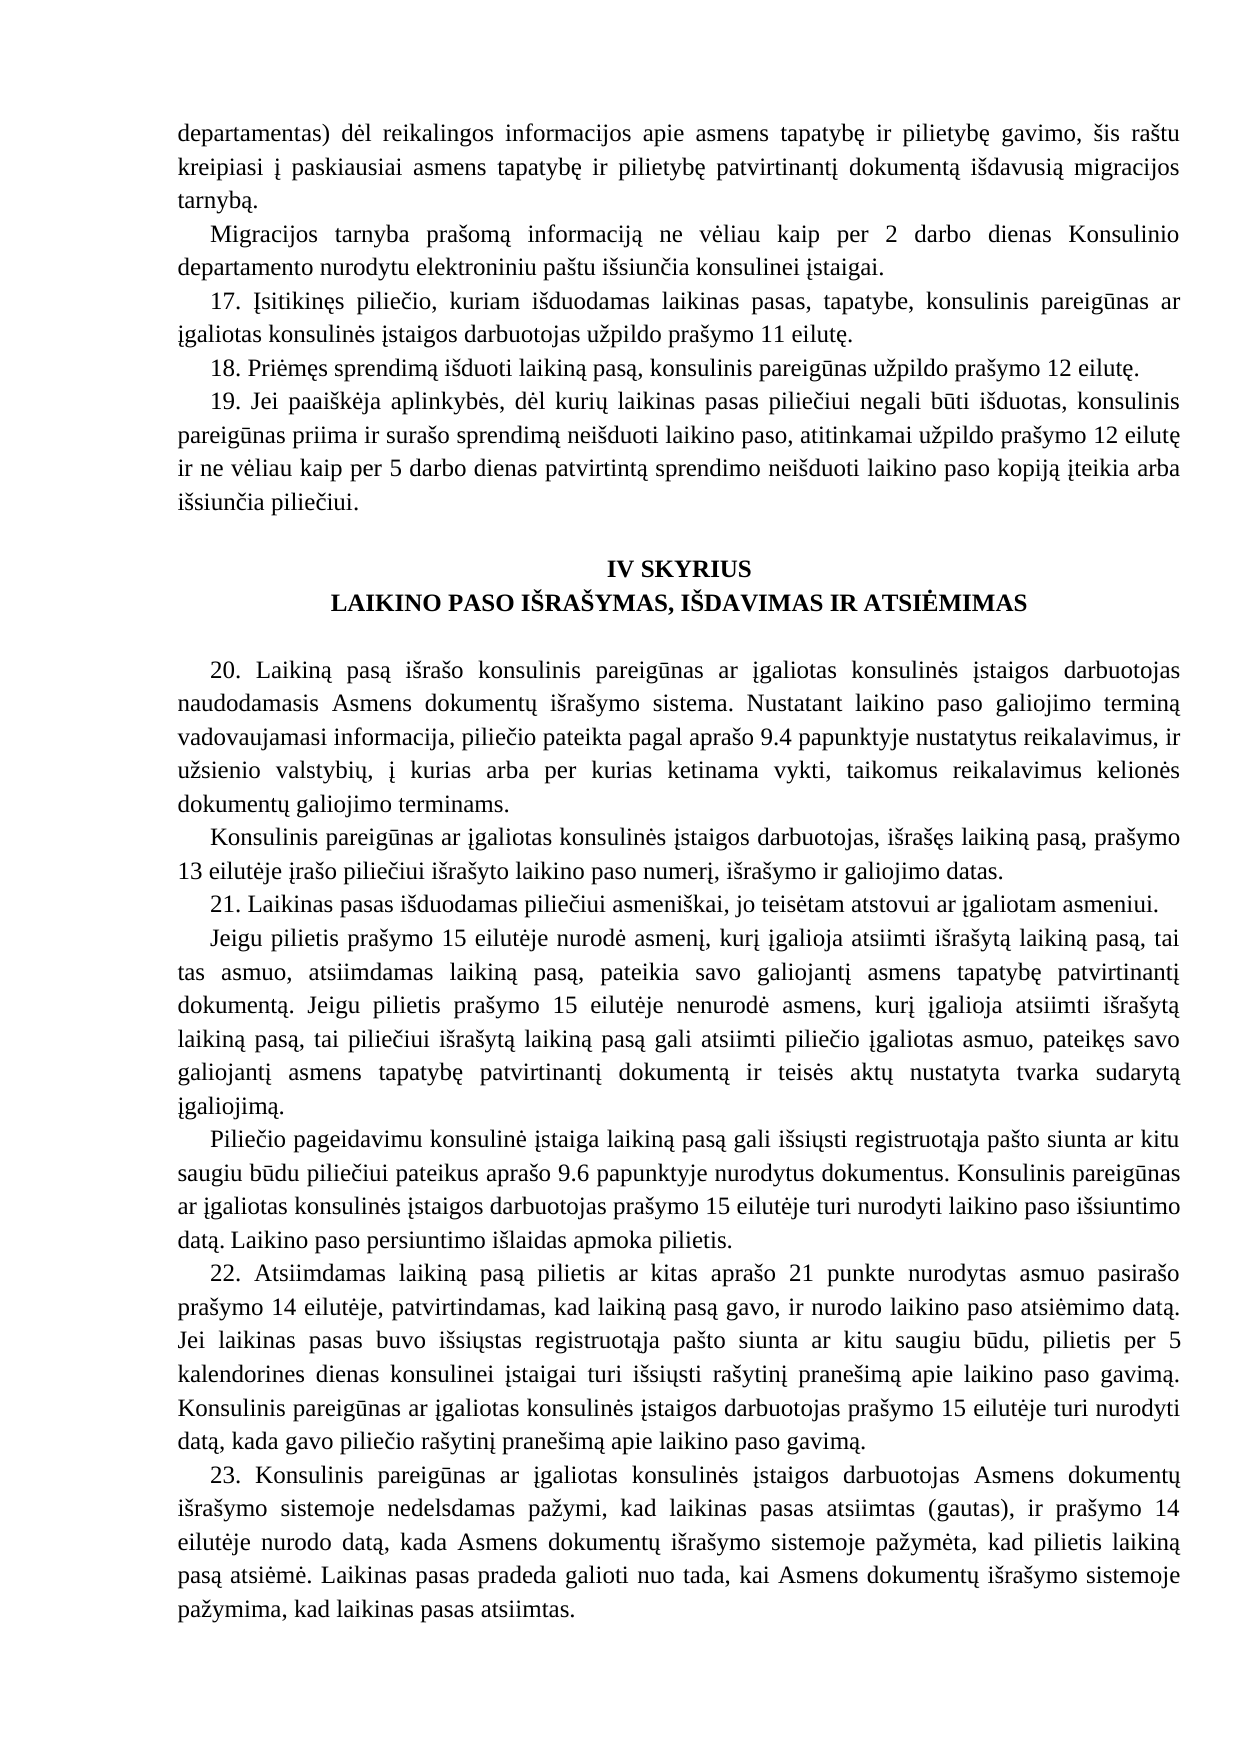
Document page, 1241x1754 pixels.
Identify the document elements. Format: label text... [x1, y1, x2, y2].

text departamentas) dėl reikalingos informacijos apie asmens tapatybę ir pilietybę gavimo, šis raštu kreipiasi į paskiausiai asmens tapatybę ir pilietybę patvirtinantį dokumentą išdavusią migracijos tarnybą. [177, 118, 1181, 214]
text 19. Jei paaiškėja aplinkybės, dėl kurių laikinas pasas piliečiui negali būti išduotas, konsulinis pareigūnas priima ir surašo sprendimą neišduoti laikino paso, atitinkamai užpildo prašymo 12 eilutę ir ne vėliau kaip per 5 darbo dienas patvirtintą sprendimo neišduoti laikino paso kopiją įteikia arba išsiunčia piliečiui. [177, 386, 1181, 516]
text Konsulinis pareigūnas ar įgaliotas konsulinės įstaigos darbuotojas, išrašęs laikiną pasą, prašymo 13 eilutėje įrašo piliečiui išrašyto laikino paso numerį, išrašymo ir galiojimo datas. [177, 822, 1181, 885]
text LAIKINO PASO IŠRAŠYMAS, IŠDAVIMAS IR ATSIĖMIMAS [177, 588, 1181, 616]
text IV SKyrius [177, 554, 1181, 583]
text 18. Priėmęs sprendimą išduoti laikiną pasą, konsulinis pareigūnas užpildo prašymo 12 eilutę. [177, 353, 1181, 382]
text Jeigu pilietis prašymo 15 eilutėje nurodė asmenį, kurį įgalioja atsiimti išrašytą laikiną pasą, tai tas asmuo, atsiimdamas laikiną pasą, pateikia savo galiojantį asmens tapatybę patvirtinantį dokumentą. Jeigu pilietis prašymo 15 eilutėje nenurodė asmens, kurį įgalioja atsiimti išrašytą laikiną pasą, tai piliečiui išrašytą laikiną pasą gali atsiimti piliečio įgaliotas asmuo, pateikęs savo galiojantį asmens tapatybę patvirtinantį dokumentą ir teisės aktų nustatyta tvarka sudarytą įgaliojimą. [177, 923, 1181, 1119]
text Piliečio pageidavimu konsulinė įstaiga laikiną pasą gali išsiųsti registruotąja pašto siunta ar kitu saugiu būdu piliečiui pateikus aprašo 9.6 papunktyje nurodytus dokumentus. Konsulinis pareigūnas ar įgaliotas konsulinės įstaigos darbuotojas prašymo 15 eilutėje turi nurodyti laikino paso išsiuntimo datą. Laikino paso persiuntimo išlaidas apmoka pilietis. [177, 1124, 1181, 1254]
text 21. Laikinas pasas išduodamas piliečiui asmeniškai, jo teisėtam atstovui ar įgaliotam asmeniui. [177, 889, 1181, 918]
text 17. Įsitikinęs piliečio, kuriam išduodamas laikinas pasas, tapatybe, konsulinis pareigūnas ar įgaliotas konsulinės įstaigos darbuotojas užpildo prašymo 11 eilutę. [177, 286, 1181, 348]
text 23. Konsulinis pareigūnas ar įgaliotas konsulinės įstaigos darbuotojas Asmens dokumentų išrašymo sistemoje nedelsdamas pažymi, kad laikinas pasas atsiimtas (gautas), ir prašymo 14 eilutėje nurodo datą, kada Asmens dokumentų išrašymo sistemoje pažymėta, kad pilietis laikiną pasą atsiėmė. Laikinas pasas pradeda galioti nuo tada, kai Asmens dokumentų išrašymo sistemoje pažymima, kad laikinas pasas atsiimtas. [177, 1460, 1181, 1623]
text 22. Atsiimdamas laikiną pasą pilietis ar kitas aprašo 21 punkte nurodytas asmuo pasirašo prašymo 14 eilutėje, patvirtindamas, kad laikiną pasą gavo, ir nurodo laikino paso atsiėmimo datą. Jei laikinas pasas buvo išsiųstas registruotąja pašto siunta ar kitu saugiu būdu, pilietis per 5 kalendorines dienas konsulinei įstaigai turi išsiųsti rašytinį pranešimą apie laikino paso gavimą. Konsulinis pareigūnas ar įgaliotas konsulinės įstaigos darbuotojas prašymo 15 eilutėje turi nurodyti datą, kada gavo piliečio rašytinį pranešimą apie laikino paso gavimą. [177, 1258, 1181, 1455]
text Migracijos tarnyba prašomą informaciją ne vėliau kaip per 2 darbo dienas Konsulinio departamento nurodytu elektroniniu paštu išsiunčia konsulinei įstaigai. [177, 219, 1181, 281]
text 20. Laikiną pasą išrašo konsulinis pareigūnas ar įgaliotas konsulinės įstaigos darbuotojas naudodamasis Asmens dokumentų išrašymo sistema. Nustatant laikino paso galiojimo terminą vadovaujamasi informacija, piliečio pateikta pagal aprašo 9.4 papunktyje nustatytus reikalavimus, ir užsienio valstybių, į kurias arba per kurias ketinama vykti, taikomus reikalavimus kelionės dokumentų galiojimo terminams. [177, 655, 1181, 818]
